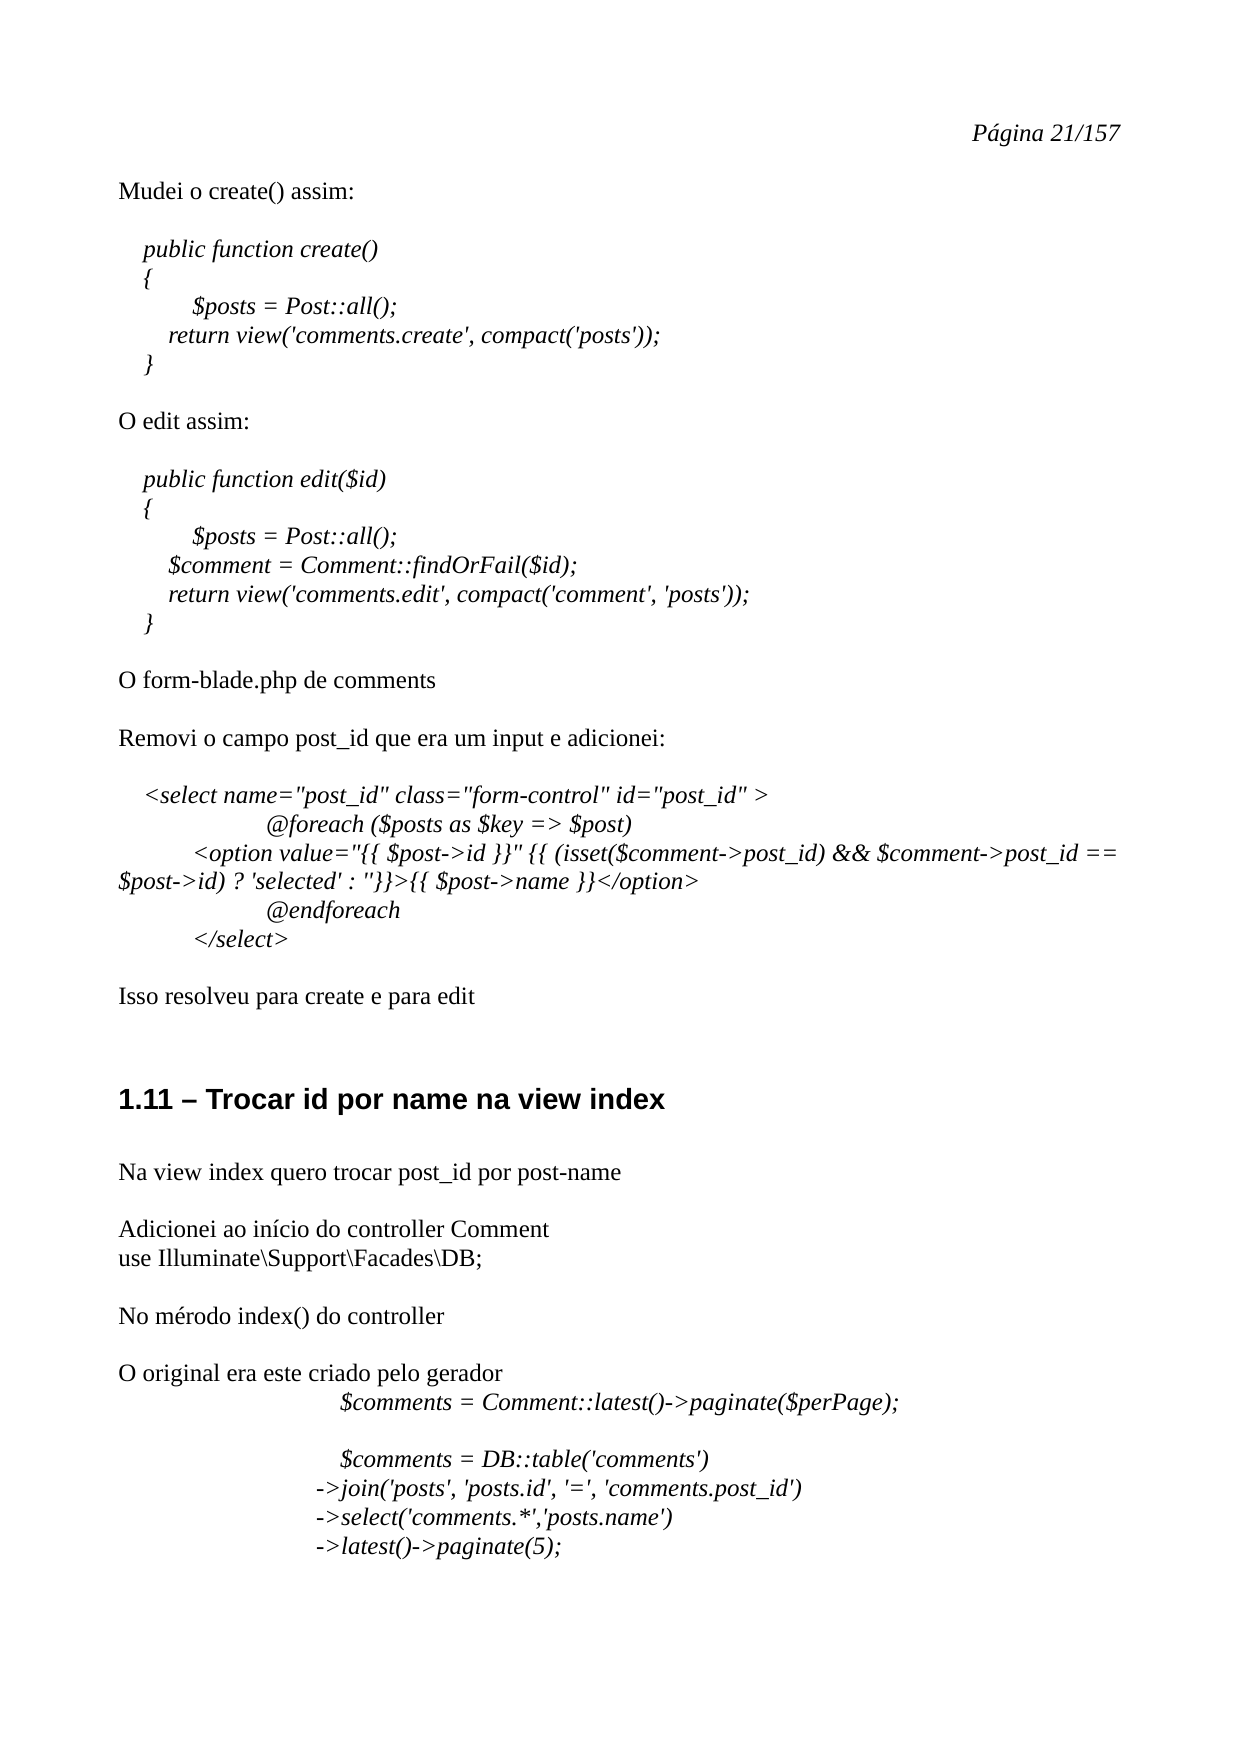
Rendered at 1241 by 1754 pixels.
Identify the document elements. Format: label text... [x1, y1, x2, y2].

text { [118, 493, 1122, 521]
text public function edit($id) [118, 464, 1122, 493]
text Adicionei ao início do controller Comment [118, 1214, 1122, 1243]
text $posts = Post::all(); [118, 521, 1122, 550]
text </select> [118, 924, 1122, 953]
text return view('comments.create', compact('posts')); [118, 320, 1122, 349]
text Removi o campo post_id que era um input e adicionei: [118, 723, 1122, 751]
text $comments = DB::table('comments') [118, 1444, 1122, 1473]
text return view('comments.edit', compact('comment', 'posts')); [118, 579, 1122, 608]
text } [118, 608, 1122, 636]
subtitle 1.11 – Trocar id por name na view index [118, 1082, 1122, 1116]
text <select name="post_id" class="form-control" id="post_id" > [118, 780, 1122, 809]
text } [118, 349, 1122, 378]
text $comment = Comment::findOrFail($id); [118, 550, 1122, 579]
text Isso resolveu para create e para edit [118, 981, 1122, 1010]
text $comments = Comment::latest()->paginate($perPage); [118, 1387, 1122, 1416]
text <option value="{{ $post->id }}" {{ (isset($comment->post_id) && $comment->post_id == $post->id) ? 'selected' : ''}}>{{ $post->name }}</option> [118, 838, 1122, 895]
text ->join('posts', 'posts.id', '=', 'comments.post_id') [118, 1473, 1122, 1502]
text O edit assim: [118, 406, 1122, 435]
text use Illuminate\Support\Facades\DB; [118, 1243, 1122, 1272]
text ->select('comments.*','posts.name') [118, 1502, 1122, 1531]
text @foreach ($posts as $key => $post) [118, 809, 1122, 838]
text Mudei o create() assim: [118, 176, 1122, 205]
text No mérodo index() do controller [118, 1301, 1122, 1329]
text ->latest()->paginate(5); [118, 1531, 1122, 1559]
text O original era este criado pelo gerador [118, 1358, 1122, 1387]
text public function create() [118, 234, 1122, 263]
text O form-blade.php de comments [118, 665, 1122, 694]
text @endforeach [118, 895, 1122, 924]
text { [118, 263, 1122, 291]
text Na view index quero trocar post_id por post-name [118, 1157, 1122, 1186]
text $posts = Post::all(); [118, 291, 1122, 320]
